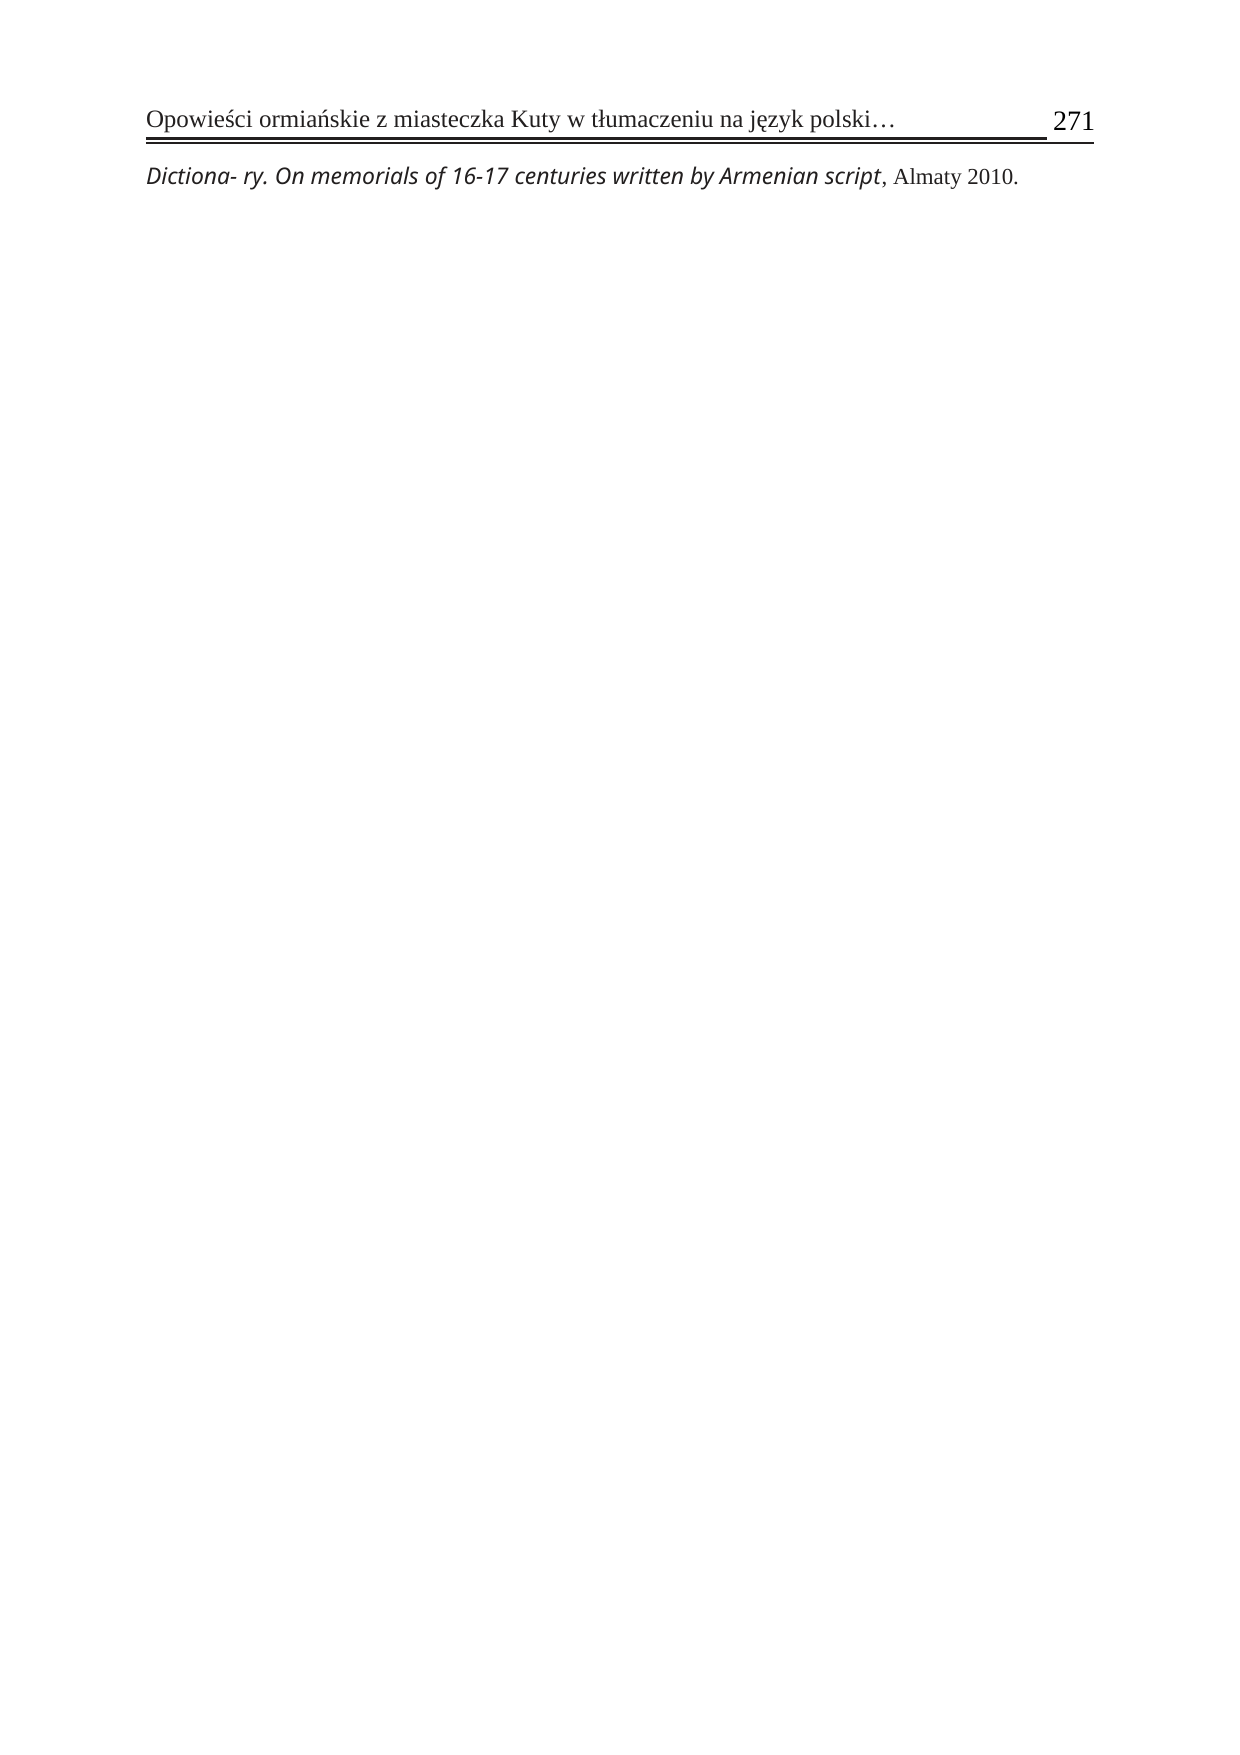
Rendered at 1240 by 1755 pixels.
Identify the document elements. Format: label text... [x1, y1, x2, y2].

text Dictiona- ry. On memorials of 16-17 centuries written by Armenian script, Almaty 2010. [146, 160, 1094, 190]
